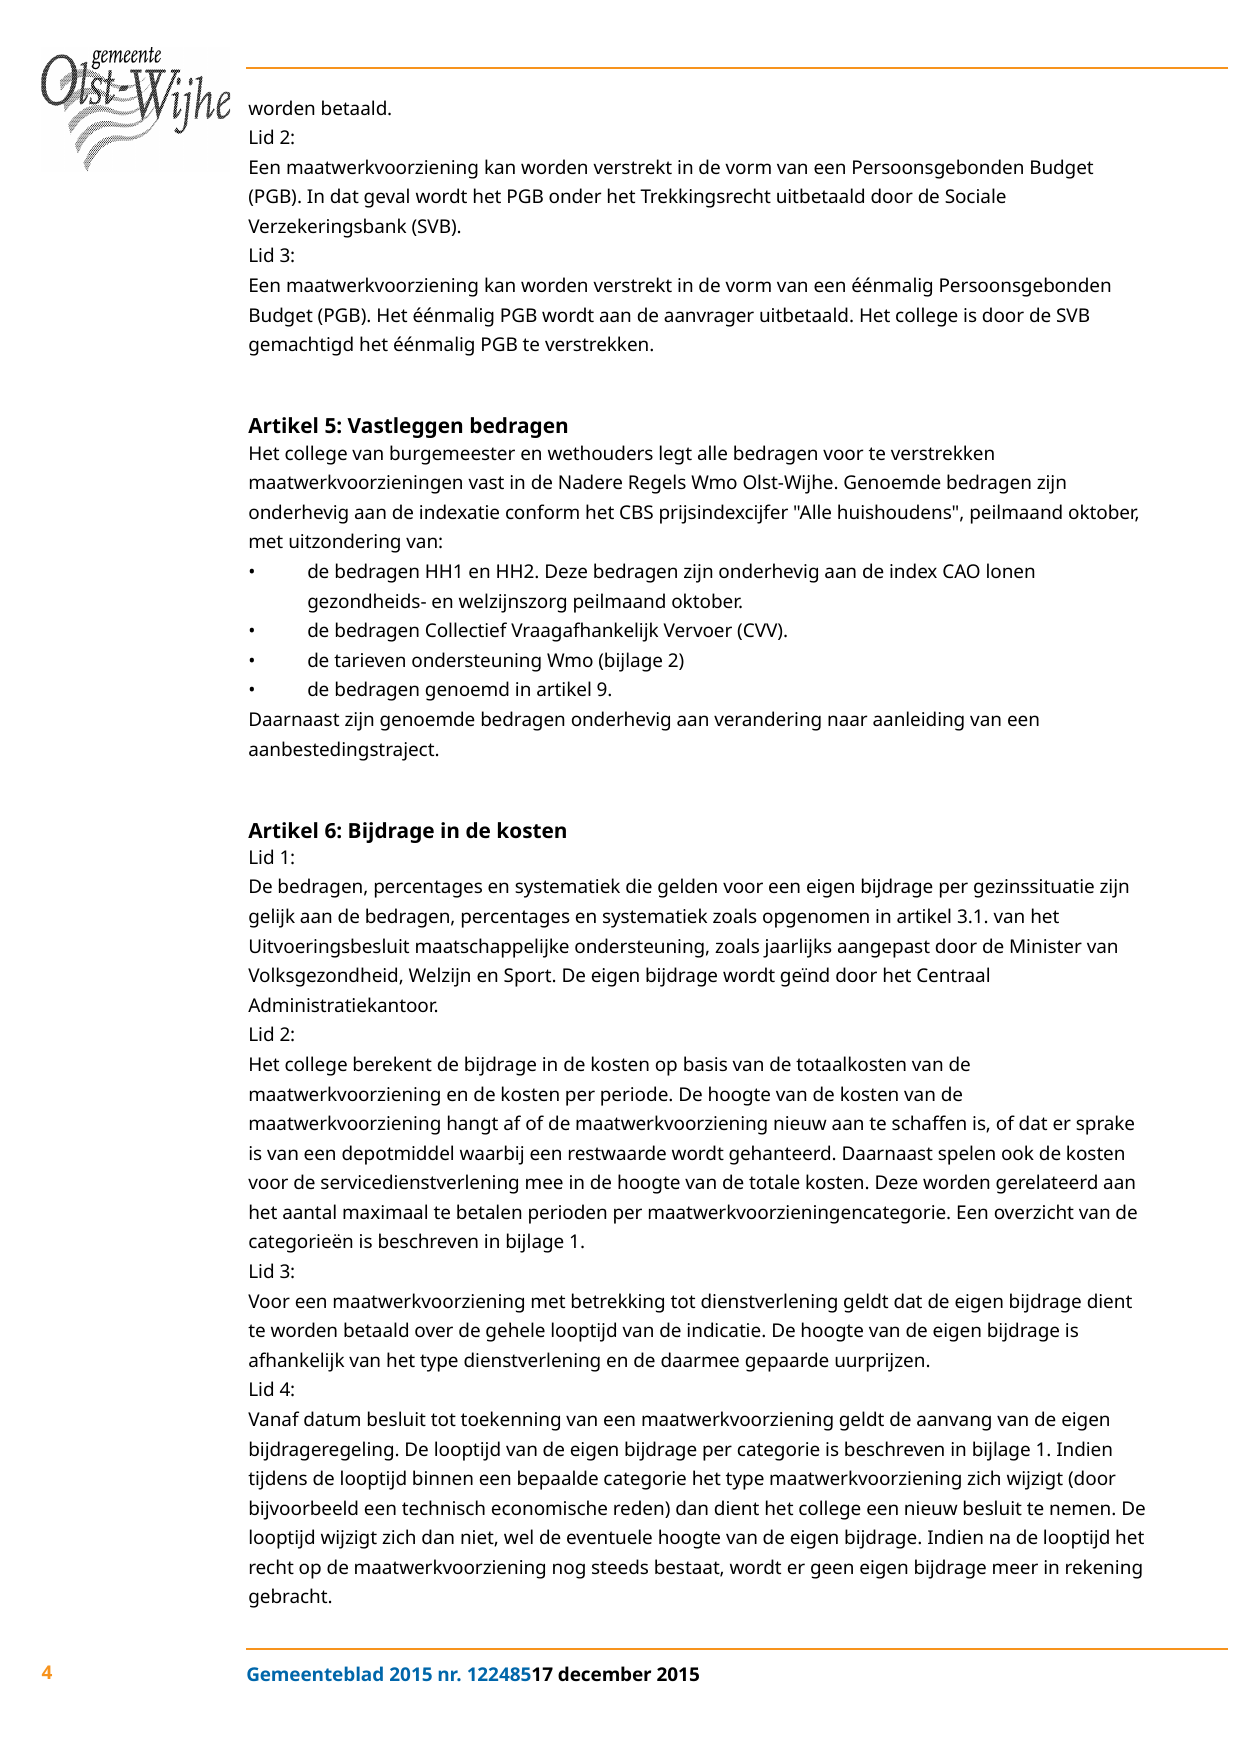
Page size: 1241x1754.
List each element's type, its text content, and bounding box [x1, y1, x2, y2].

list de bedragen HH1 en HH2. Deze bedragen zijn onderhevig aan de index CAO lonen gezondheids- en welzijnszorg peilmaand oktober. [248, 558, 1152, 613]
text Het college berekent de bijdrage in de kosten op basis van de totaalkosten van de maatwerkvoorziening en de kosten per periode. De hoogte van de kosten van de maatwerkvoorziening hangt af of de maatwerkvoorziening nieuw aan te schaffen is, of dat er sprake is van een depotmiddel waarbij een restwaarde wordt gehanteerd. Daarnaast spelen ook de kosten voor de servicedienstverlening mee in de hoogte van de totale kosten. Deze worden gerelateerd aan het aantal maximaal te betalen perioden per maatwerkvoorzieningencategorie. Een overzicht van de categorieën is beschreven in bijlage 1. [248, 1051, 1152, 1254]
picture [41, 47, 231, 172]
list de bedragen Collectief Vraagafhankelijk Vervoer (CVV). [248, 617, 1152, 643]
list de bedragen genoemd in artikel 9. [248, 677, 1152, 702]
text Artikel 6: Bijdrage in de kosten [248, 816, 1152, 844]
text Lid 2: [248, 124, 1152, 150]
text Een maatwerkvoorziening kan worden verstrekt in de vorm van een éénmalig Persoonsgebonden Budget (PGB). Het éénmalig PGB wordt aan de aanvrager uitbetaald. Het college is door de SVB gemachtigd het éénmalig PGB te verstrekken. [248, 272, 1152, 357]
text Daarnaast zijn genoemde bedragen onderhevig aan verandering naar aanleiding van een aanbestedingstraject. [248, 706, 1152, 761]
text Vanaf datum besluit tot toekenning van een maatwerkvoorziening geldt de aanvang van de eigen bijdrageregeling. De looptijd van de eigen bijdrage per categorie is beschreven in bijlage 1. Indien tijdens de looptijd binnen een bepaalde categorie het type maatwerkvoorziening zich wijzigt (door bijvoorbeeld een technisch economische reden) dan dient het college een nieuw besluit te nemen. De looptijd wijzigt zich dan niet, wel de eventuele hoogte van de eigen bijdrage. Indien na de looptijd het recht op de maatwerkvoorziening nog steeds bestaat, wordt er geen eigen bijdrage meer in rekening gebracht. [248, 1406, 1152, 1609]
text Lid 3: [248, 1258, 1152, 1284]
text Lid 2: [248, 1022, 1152, 1047]
text Artikel 5: Vastleggen bedragen [248, 411, 1152, 440]
text Lid 4: [248, 1377, 1152, 1402]
text Het college van burgemeester en wethouders legt alle bedragen voor te verstrekken maatwerkvoorzieningen vast in de Nadere Regels Wmo Olst-Wijhe. Genoemde bedragen zijn onderhevig aan de indexatie conform het CBS prijsindexcijfer "Alle huishoudens", peilmaand oktober, met uitzondering van: [248, 440, 1152, 554]
text Lid 1: [248, 844, 1152, 870]
text Voor een maatwerkvoorziening met betrekking tot dienstverlening geldt dat de eigen bijdrage dient te worden betaald over de gehele looptijd van de indicatie. De hoogte van de eigen bijdrage is afhankelijk van het type dienstverlening en de daarmee gepaarde uurprijzen. [248, 1288, 1152, 1373]
text worden betaald. [248, 95, 1152, 121]
text Lid 3: [248, 243, 1152, 268]
text Een maatwerkvoorziening kan worden verstrekt in de vorm van een Persoonsgebonden Budget (PGB). In dat geval wordt het PGB onder het Trekkingsrecht uitbetaald door de Sociale Verzekeringsbank (SVB). [248, 154, 1152, 239]
list de tarieven ondersteuning Wmo (bijlage 2) [248, 647, 1152, 673]
text De bedragen, percentages en systematiek die gelden voor een eigen bijdrage per gezinssituatie zijn gelijk aan de bedragen, percentages en systematiek zoals opgenomen in artikel 3.1. van het Uitvoeringsbesluit maatschappelijke ondersteuning, zoals jaarlijks aangepast door de Minister van Volksgezondheid, Welzijn en Sport. De eigen bijdrage wordt geïnd door het Centraal Administratiekantoor. [248, 874, 1152, 1018]
